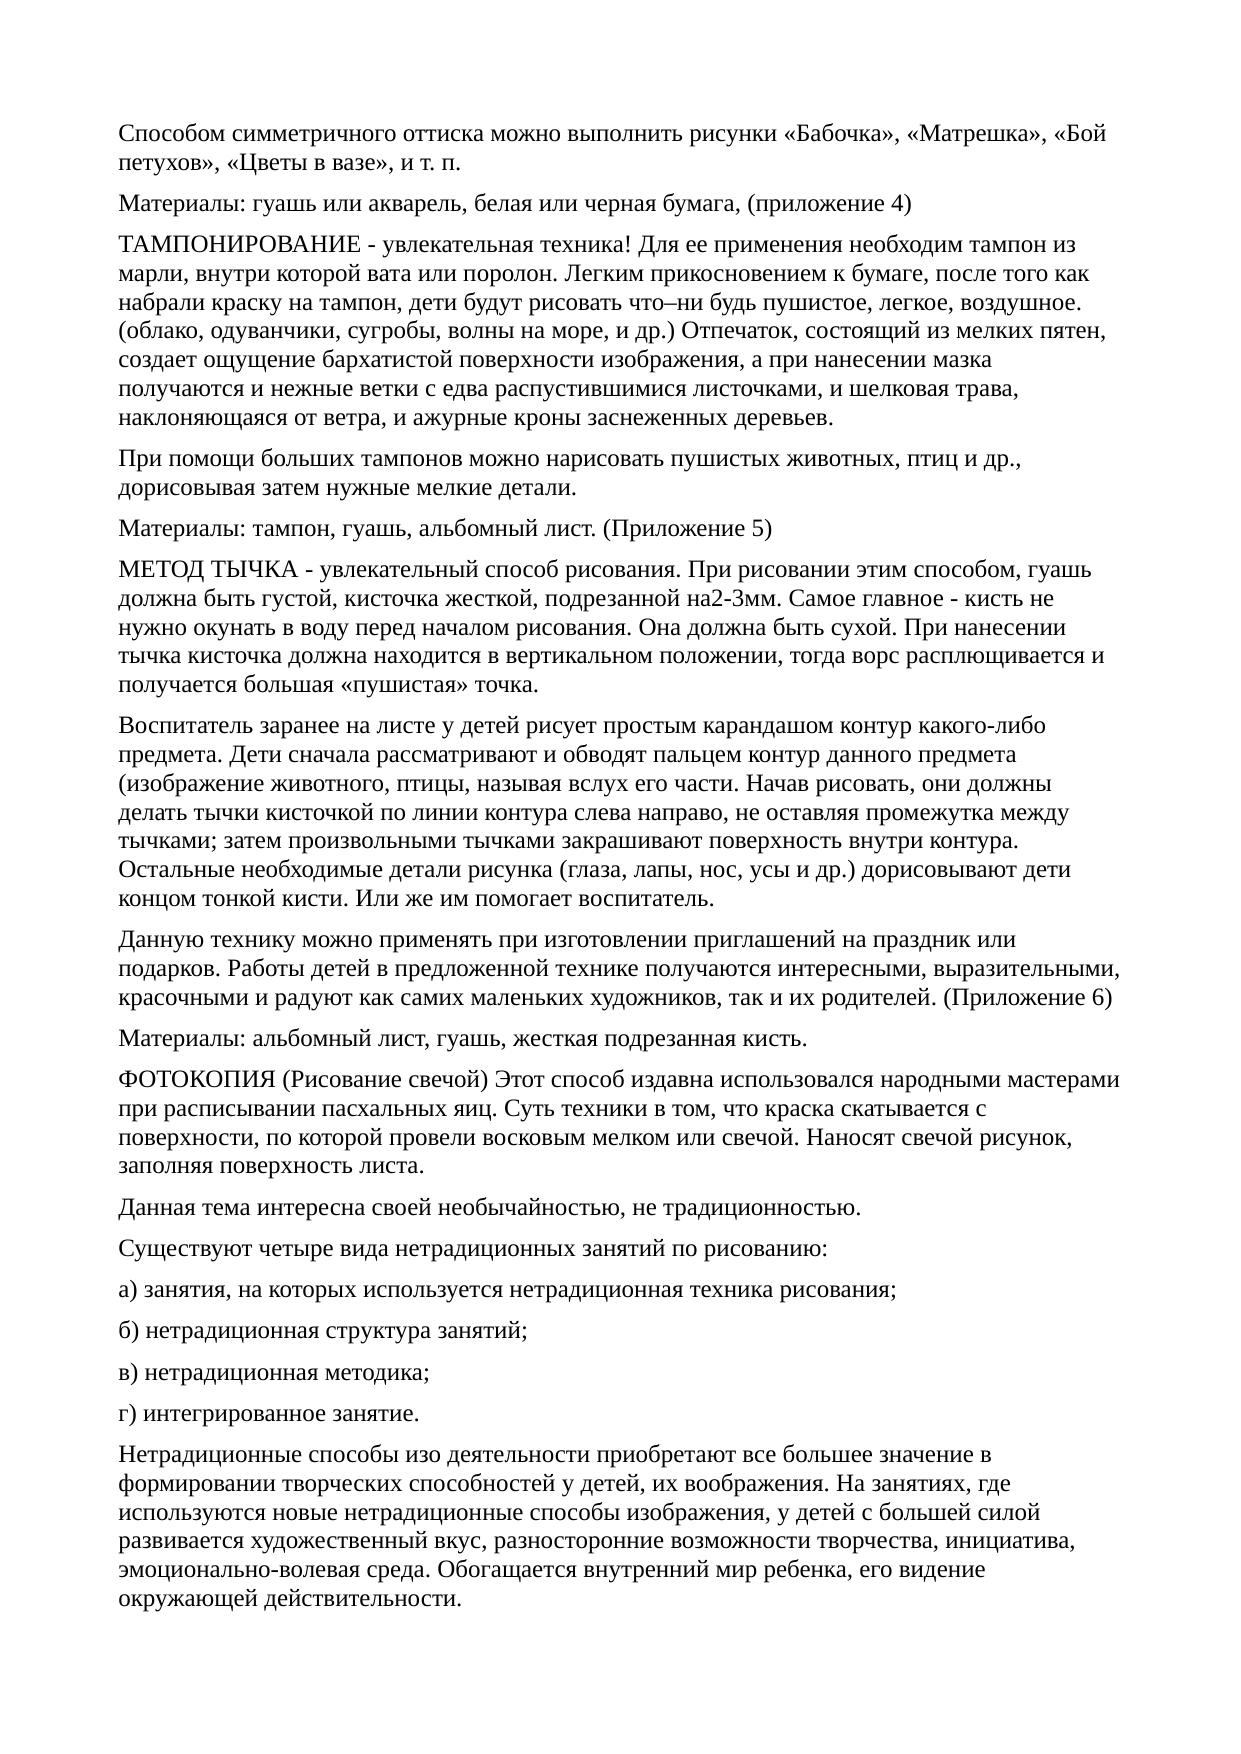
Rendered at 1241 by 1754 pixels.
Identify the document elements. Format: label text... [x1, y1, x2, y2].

text в) нетрадиционная методика; [118, 1357, 1122, 1386]
text Материалы: гуашь или акварель, белая или черная бумага, (приложение 4) [118, 188, 1122, 217]
text Существуют четыре вида нетрадиционных занятий по рисованию: [118, 1233, 1122, 1262]
text Нетрадиционные способы изо деятельности приобретают все большее значение в формировании творческих способностей у детей, их воображения. На занятиях, где используются новые нетрадиционные способы изображения, у детей с большей силой развивается художественный вкус, разносторонние возможности творчества, инициатива, эмоционально-волевая среда. Обогащается внутренний мир ребенка, его видение окружающей действительности. [118, 1439, 1122, 1612]
text ТАМПОНИРОВАНИЕ - увлекательная техника! Для ее применения необходим тампон из марли, внутри которой вата или поролон. Легким прикосновением к бумаге, после того как набрали краску на тампон, дети будут рисовать что–ни будь пушистое, легкое, воздушное. (облако, одуванчики, сугробы, волны на море, и др.) Отпечаток, состоящий из мелких пятен, создает ощущение бархатистой поверхности изображения, а при нанесении мазка получаются и нежные ветки с едва распустившимися листочками, и шелковая трава, наклоняющаяся от ветра, и ажурные кроны заснеженных деревьев. [118, 229, 1122, 431]
text Способом симметричного оттиска можно выполнить рисунки «Бабочка», «Матрешка», «Бой петухов», «Цветы в вазе», и т. п. [118, 118, 1122, 176]
text а) занятия, на которых используется нетрадиционная техника рисования; [118, 1274, 1122, 1303]
text При помощи больших тампонов можно нарисовать пушистых животных, птиц и др., дорисовывая затем нужные мелкие детали. [118, 443, 1122, 501]
text г) интегрированное занятие. [118, 1398, 1122, 1427]
text Материалы: альбомный лист, гуашь, жесткая подрезанная кисть. [118, 1023, 1122, 1052]
text б) нетрадиционная структура занятий; [118, 1316, 1122, 1344]
text Материалы: тампон, гуашь, альбомный лист. (Приложение 5) [118, 513, 1122, 542]
text Данную технику можно применять при изготовлении приглашений на праздник или подарков. Работы детей в предложенной технике получаются интересными, выразительными, красочными и радуют как самих маленьких художников, так и их родителей. (Приложение 6) [118, 924, 1122, 1011]
text ФОТОКОПИЯ (Рисование свечой) Этот способ издавна использовался народными мастерами при расписывании пасхальных яиц. Суть техники в том, что краска скатывается с поверхности, по которой провели восковым мелком или свечой. Наносят свечой рисунок, заполняя поверхность листа. [118, 1064, 1122, 1179]
text Воспитатель заранее на листе у детей рисует простым карандашом контур какого-либо предмета. Дети сначала рассматривают и обводят пальцем контур данного предмета (изображение животного, птицы, называя вслух его части. Начав рисовать, они должны делать тычки кисточкой по линии контура слева направо, не оставляя промежутка между тычками; затем произвольными тычками закрашивают поверхность внутри контура. Остальные необходимые детали рисунка (глаза, лапы, нос, усы и др.) дорисовывают дети концом тонкой кисти. Или же им помогает воспитатель. [118, 711, 1122, 912]
text МЕТОД ТЫЧКА - увлекательный способ рисования. При рисовании этим способом, гуашь должна быть густой, кисточка жесткой, подрезанной на2-3мм. Самое главное - кисть не нужно окунать в воду перед началом рисования. Она должна быть сухой. При нанесении тычка кисточка должна находится в вертикальном положении, тогда ворс расплющивается и получается большая «пушистая» точка. [118, 554, 1122, 698]
text Данная тема интересна своей необычайностью, не традиционностью. [118, 1192, 1122, 1221]
